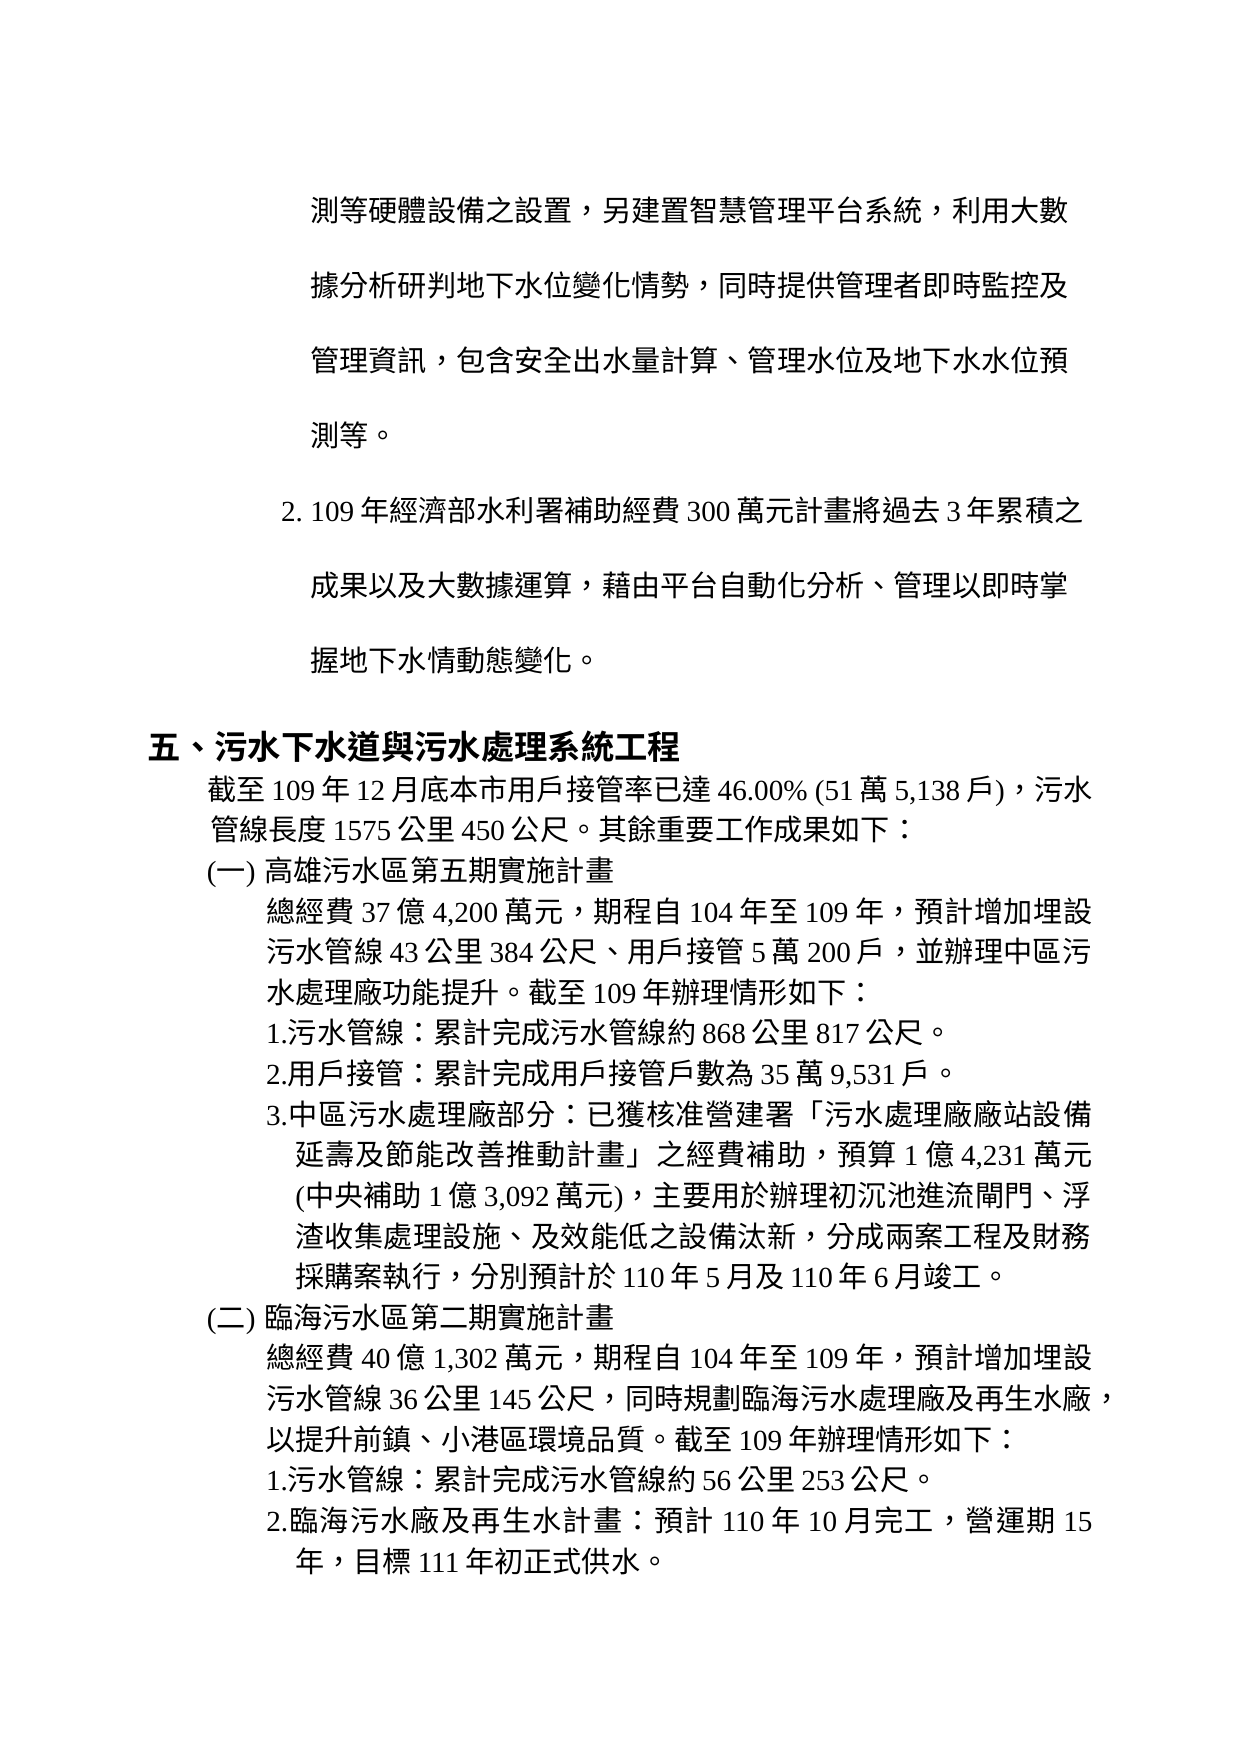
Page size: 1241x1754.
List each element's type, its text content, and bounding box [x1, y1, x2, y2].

text 截至109年12月底本市用戶接管率已達46.00% (51萬5,138戶)，污水管線長度1575公里450公尺。其餘重要工作成果如下： [207, 768, 1092, 849]
list 測等硬體設備之設置，另建置智慧管理平台系統，利用大數據分析研判地下水位變化情勢，同時提供管理者即時監控及管理資訊，包含安全出水量計算、管理水位及地下水水位預測等。 [281, 164, 1092, 464]
text 總經費37億4,200萬元，期程自104年至109年，預計增加埋設污水管線43公里384公尺、用戶接管5萬200戶，並辦理中區污水處理廠功能提升。截至109年辦理情形如下： [266, 889, 1092, 1011]
text 2.臨海污水廠及再生水計畫：預計110年10月完工，營運期15年，目標111年初正式供水。 [266, 1499, 1092, 1580]
text 1.污水管線：累計完成污水管線約56公里253公尺。 [266, 1458, 1092, 1499]
text 總經費40億1,302萬元，期程自104年至109年，預計增加埋設污水管線36公里145公尺，同時規劃臨海污水處理廠及再生水廠，以提升前鎮、小港區環境品質。截至109年辦理情形如下： [266, 1336, 1092, 1458]
subtitle 高雄污水區第五期實施計畫 [207, 849, 1092, 889]
text 3.中區污水處理廠部分：已獲核准營建署「污水處理廠廠站設備延壽及節能改善推動計畫」之經費補助，預算1億4,231萬元(中央補助1億3,092萬元)，主要用於辦理初沉池進流閘門、浮渣收集處理設施、及效能低之設備汰新，分成兩案工程及財務採購案執行，分別預計於110年5月及110年6月竣工。 [266, 1093, 1092, 1296]
subtitle 五、污水下水道與污水處理系統工程 [148, 727, 1092, 768]
list 109年經濟部水利署補助經費300萬元計畫將過去3年累積之成果以及大數據運算，藉由平台自動化分析、管理以即時掌握地下水情動態變化。 [281, 464, 1092, 689]
subtitle 臨海污水區第二期實施計畫 [207, 1296, 1092, 1336]
text 1.污水管線：累計完成污水管線約868公里817公尺。 [266, 1011, 1092, 1052]
text 2.用戶接管：累計完成用戶接管戶數為35萬9,531戶。 [266, 1052, 1092, 1093]
